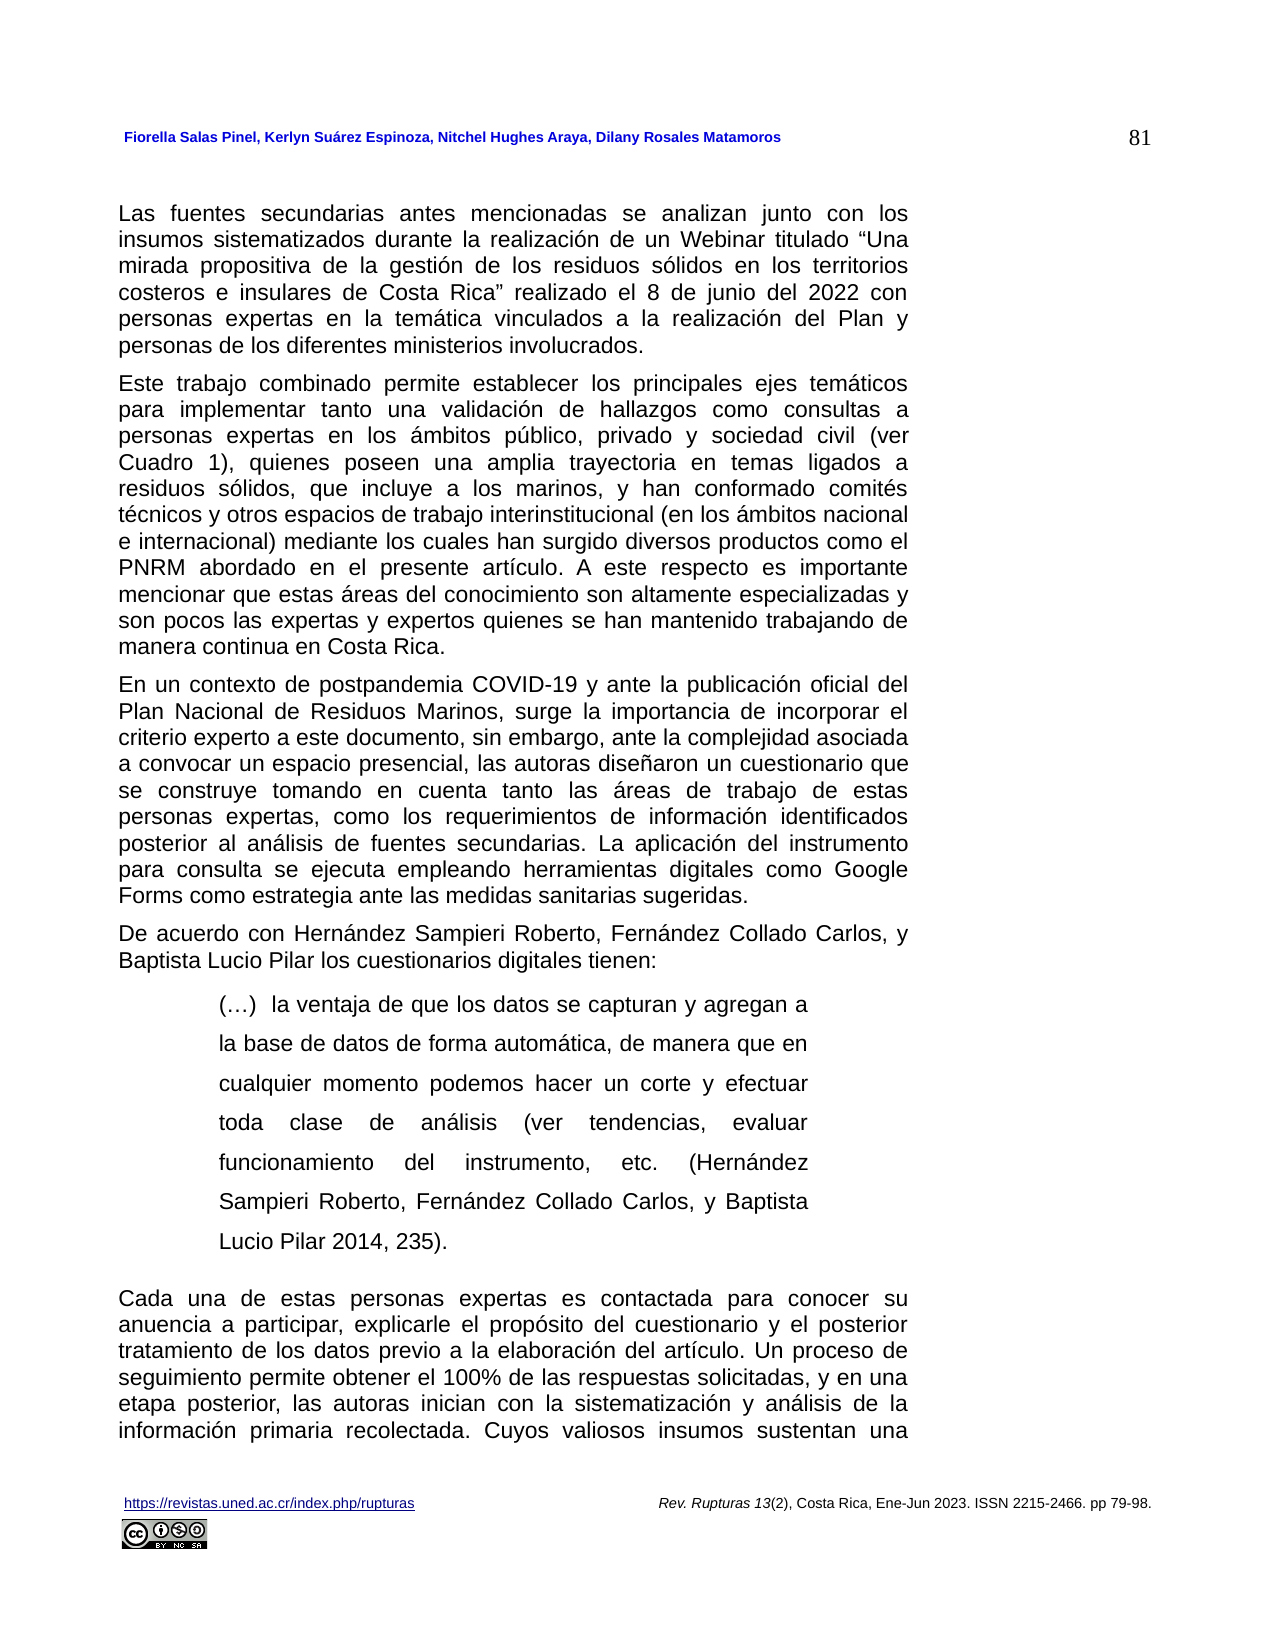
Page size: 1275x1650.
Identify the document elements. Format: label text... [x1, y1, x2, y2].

text Cada una de estas personas expertas es contactada para conocer su anuencia a participar, explicarle el propósito del cuestionario y el posterior tratamiento de los datos previo a la elaboración del artículo. Un proceso de seguimiento permite obtener el 100% de las respuestas solicitadas, y en una etapa posterior, las autoras inician con la sistematización y análisis de la información primaria recolectada. Cuyos valiosos insumos sustentan una [118, 1285, 909, 1443]
text En un contexto de postpandemia COVID-19 y ante la publicación oficial del Plan Nacional de Residuos Marinos, surge la importancia de incorporar el criterio experto a este documento, sin embargo, ante la complejidad asociada a convocar un espacio presencial, las autoras diseñaron un cuestionario que se construye tomando en cuenta tanto las áreas de trabajo de estas personas expertas, como los requerimientos de información identificados posterior al análisis de fuentes secundarias. La aplicación del instrumento para consulta se ejecuta empleando herramientas digitales como Google Forms como estrategia ante las medidas sanitarias sugeridas. [118, 671, 909, 908]
text Las fuentes secundarias antes mencionadas se analizan junto con los insumos sistematizados durante la realización de un Webinar titulado “Una mirada propositiva de la gestión de los residuos sólidos en los territorios costeros e insulares de Costa Rica” realizado el 8 de junio del 2022 con personas expertas en la temática vinculados a la realización del Plan y personas de los diferentes ministerios involucrados. [118, 200, 909, 358]
text (…) la ventaja de que los datos se capturan y agregan a la base de datos de forma automática, de manera que en cualquier momento podemos hacer un corte y efectuar toda clase de análisis (ver tendencias, evaluar funcionamiento del instrumento, etc. (Hernández Sampieri Roberto, Fernández Collado Carlos, y Baptista Lucio Pilar 2014, 235). [218, 991, 808, 1254]
text Este trabajo combinado permite establecer los principales ejes temáticos para implementar tanto una validación de hallazgos como consultas a personas expertas en los ámbitos público, privado y sociedad civil (ver Cuadro 1), quienes poseen una amplia trayectoria en temas ligados a residuos sólidos, que incluye a los marinos, y han conformado comités técnicos y otros espacios de trabajo interinstitucional (en los ámbitos nacional e internacional) mediante los cuales han surgido diversos productos como el PNRM abordado en el presente artículo. A este respecto es importante mencionar que estas áreas del conocimiento son altamente especializadas y son pocos las expertas y expertos quienes se han mantenido trabajando de manera continua en Costa Rica. [118, 370, 909, 659]
text De acuerdo con Hernández Sampieri Roberto, Fernández Collado Carlos, y Baptista Lucio Pilar los cuestionarios digitales tienen: [118, 920, 909, 973]
picture [121, 1519, 208, 1549]
